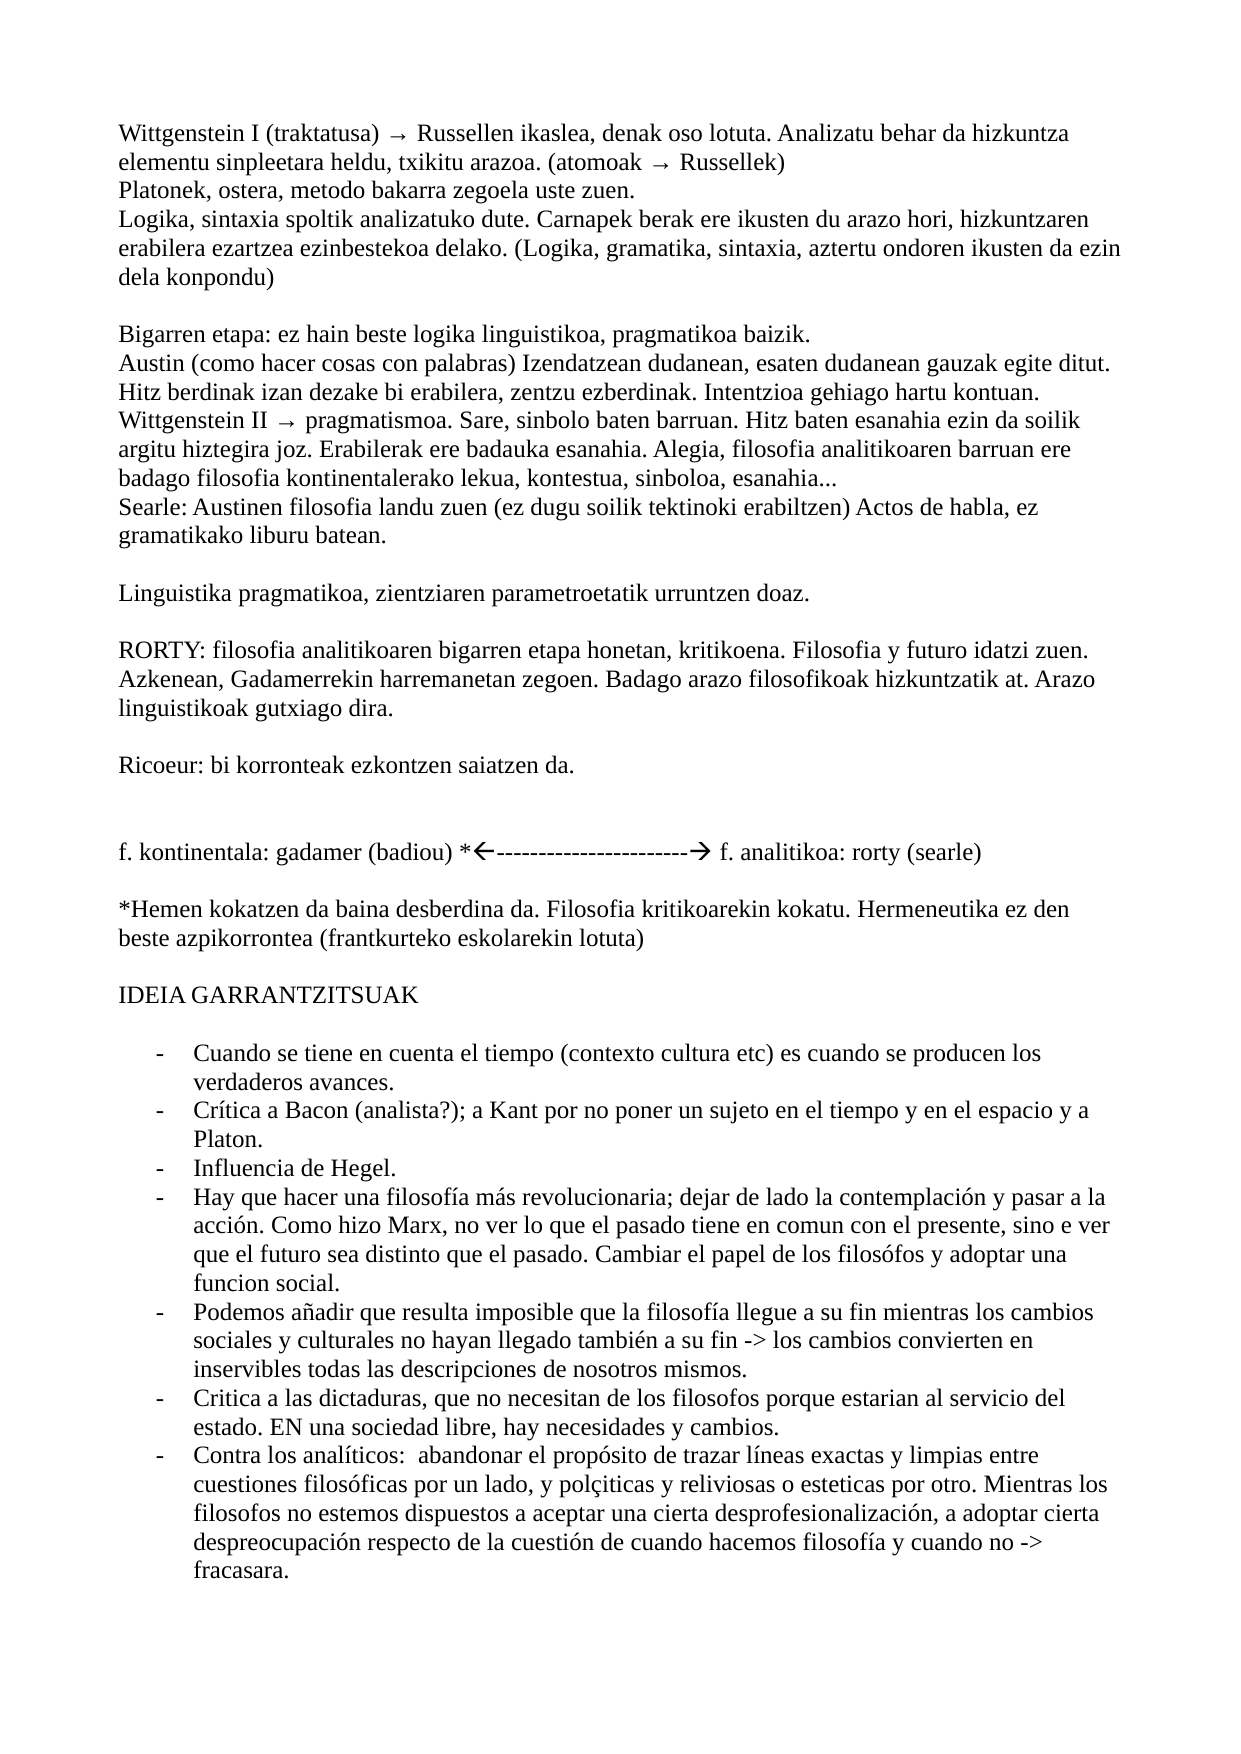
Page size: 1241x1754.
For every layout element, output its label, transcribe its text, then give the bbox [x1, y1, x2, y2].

text Wittgenstein I (traktatusa) → Russellen ikaslea, denak oso lotuta. Analizatu behar da hizkuntza elementu sinpleetara heldu, txikitu arazoa. (atomoak → Russellek) [118, 118, 1122, 176]
text Linguistika pragmatikoa, zientziaren parametroetatik urruntzen doaz. [118, 578, 1122, 607]
text IDEIA GARRANTZITSUAK [118, 981, 1122, 1009]
text Ricoeur: bi korronteak ezkontzen saiatzen da. [118, 751, 1122, 779]
text f. kontinentala: gadamer (badiou) *----------------------- f. analitikoa: rorty (searle) [118, 837, 1122, 866]
list Podemos añadir que resulta imposible que la filosofía llegue a su fin mientras los cambios sociales y culturales no hayan llegado también a su fin -> los cambios convierten en inservibles todas las descripciones de nosotros mismos. [156, 1297, 1122, 1383]
text Austin (como hacer cosas con palabras) Izendatzean dudanean, esaten dudanean gauzak egite ditut. Hitz berdinak izan dezake bi erabilera, zentzu ezberdinak. Intentzioa gehiago hartu kontuan. [118, 348, 1122, 406]
list Cuando se tiene en cuenta el tiempo (contexto cultura etc) es cuando se producen los verdaderos avances. [156, 1038, 1122, 1096]
text Platonek, ostera, metodo bakarra zegoela uste zuen. [118, 176, 1122, 204]
text RORTY: filosofia analitikoaren bigarren etapa honetan, kritikoena. Filosofia y futuro idatzi zuen. Azkenean, Gadamerrekin harremanetan zegoen. Badago arazo filosofikoak hizkuntzatik at. Arazo linguistikoak gutxiago dira. [118, 607, 1122, 751]
list Contra los analíticos: abandonar el propósito de trazar líneas exactas y limpias entre cuestiones filosóficas por un lado, y polçiticas y reliviosas o esteticas por otro. Mientras los filosofos no estemos dispuestos a aceptar una cierta desprofesionalización, a adoptar cierta despreocupación respecto de la cuestión de cuando hacemos filosofía y cuando no -> fracasara. [156, 1441, 1122, 1584]
list Hay que hacer una filosofía más revolucionaria; dejar de lado la contemplación y pasar a la acción. Como hizo Marx, no ver lo que el pasado tiene en comun con el presente, sino e ver que el futuro sea distinto que el pasado. Cambiar el papel de los filosófos y adoptar una funcion social. [156, 1182, 1122, 1297]
text Logika, sintaxia spoltik analizatuko dute. Carnapek berak ere ikusten du arazo hori, hizkuntzaren erabilera ezartzea ezinbestekoa delako. (Logika, gramatika, sintaxia, aztertu ondoren ikusten da ezin dela konpondu) [118, 204, 1122, 291]
list Critica a las dictaduras, que no necesitan de los filosofos porque estarian al servicio del estado. EN una sociedad libre, hay necesidades y cambios. [156, 1383, 1122, 1441]
text Bigarren etapa: ez hain beste logika linguistikoa, pragmatikoa baizik. [118, 319, 1122, 348]
text *Hemen kokatzen da baina desberdina da. Filosofia kritikoarekin kokatu. Hermeneutika ez den beste azpikorrontea (frantkurteko eskolarekin lotuta) [118, 894, 1122, 952]
list Crítica a Bacon (analista?); a Kant por no poner un sujeto en el tiempo y en el espacio y a Platon. [156, 1096, 1122, 1153]
list Influencia de Hegel. [156, 1153, 1122, 1182]
text Searle: Austinen filosofia landu zuen (ez dugu soilik tektinoki erabiltzen) Actos de habla, ez gramatikako liburu batean. [118, 492, 1122, 549]
text Wittgenstein II → pragmatismoa. Sare, sinbolo baten barruan. Hitz baten esanahia ezin da soilik argitu hiztegira joz. Erabilerak ere badauka esanahia. Alegia, filosofia analitikoaren barruan ere badago filosofia kontinentalerako lekua, kontestua, sinboloa, esanahia... [118, 406, 1122, 492]
